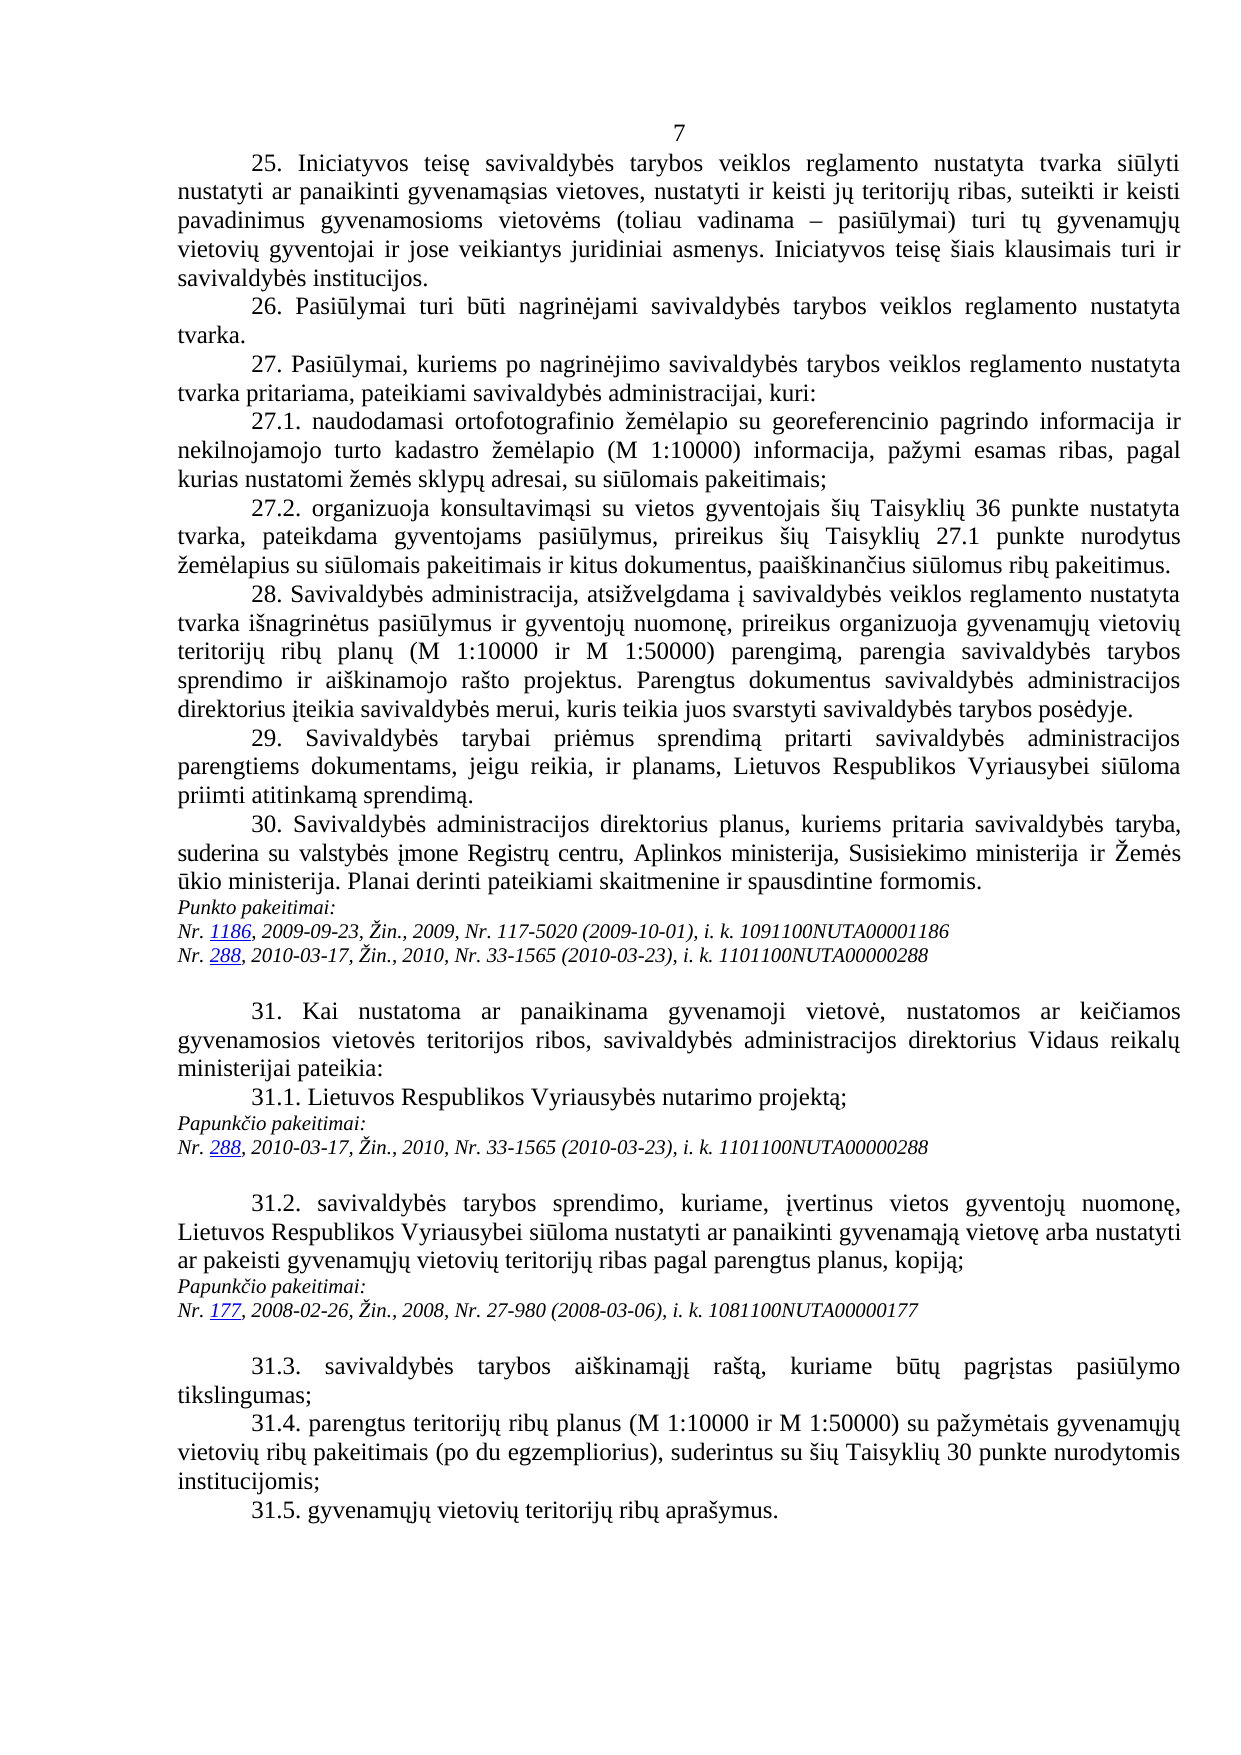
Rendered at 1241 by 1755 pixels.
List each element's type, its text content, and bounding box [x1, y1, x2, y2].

text 30. Savivaldybės administracijos direktorius planus, kuriems pritaria savivaldybės taryba, suderina su valstybės įmone Registrų centru, Aplinkos ministerija, Susisiekimo ministerija ir Žemės ūkio ministerija. Planai derinti pateikiami skaitmenine ir spausdintine formomis. [177, 809, 1181, 895]
text 31.1. Lietuvos Respublikos Vyriausybės nutarimo projektą; [177, 1082, 1181, 1111]
text Papunkčio pakeitimai: [177, 1111, 1181, 1135]
text 27.2. organizuoja konsultavimąsi su vietos gyventojais šių Taisyklių 36 punkte nustatyta tvarka, pateikdama gyventojams pasiūlymus, prireikus šių Taisyklių 27.1 punkte nurodytus žemėlapius su siūlomais pakeitimais ir kitus dokumentus, paaiškinančius siūlomus ribų pakeitimus. [177, 493, 1181, 579]
text Punkto pakeitimai: [177, 895, 1181, 919]
text 27.1. naudodamasi ortofotografinio žemėlapio su georeferencinio pagrindo informacija ir nekilnojamojo turto kadastro žemėlapio (M 1:10000) informacija, pažymi esamas ribas, pagal kurias nustatomi žemės sklypų adresai, su siūlomais pakeitimais; [177, 406, 1181, 493]
text 31.2. savivaldybės tarybos sprendimo, kuriame, įvertinus vietos gyventojų nuomonę, Lietuvos Respublikos Vyriausybei siūloma nustatyti ar panaikinti gyvenamąją vietovę arba nustatyti ar pakeisti gyvenamųjų vietovių teritorijų ribas pagal parengtus planus, kopiją; [177, 1188, 1181, 1274]
text Nr. 177, 2008-02-26, Žin., 2008, Nr. 27-980 (2008-03-06), i. k. 1081100NUTA00000177 [177, 1298, 1181, 1322]
text 31.5. gyvenamųjų vietovių teritorijų ribų aprašymus. [177, 1495, 1181, 1523]
text 31.4. parengtus teritorijų ribų planus (M 1:10000 ir M 1:50000) su pažymėtais gyvenamųjų vietovių ribų pakeitimais (po du egzempliorius), suderintus su šių Taisyklių 30 punkte nurodytomis institucijomis; [177, 1408, 1181, 1495]
text 31.3. savivaldybės tarybos aiškinamąjį raštą, kuriame būtų pagrįstas pasiūlymo tikslingumas; [177, 1351, 1181, 1408]
text 28. Savivaldybės administracija, atsižvelgdama į savivaldybės veiklos reglamento nustatyta tvarka išnagrinėtus pasiūlymus ir gyventojų nuomonę, prireikus organizuoja gyvenamųjų vietovių teritorijų ribų planų (M 1:10000 ir M 1:50000) parengimą, parengia savivaldybės tarybos sprendimo ir aiškinamojo rašto projektus. Parengtus dokumentus savivaldybės administracijos direktorius įteikia savivaldybės merui, kuris teikia juos svarstyti savivaldybės tarybos posėdyje. [177, 579, 1181, 723]
text 27. Pasiūlymai, kuriems po nagrinėjimo savivaldybės tarybos veiklos reglamento nustatyta tvarka pritariama, pateikiami savivaldybės administracijai, kuri: [177, 349, 1181, 406]
text Nr. 288, 2010-03-17, Žin., 2010, Nr. 33-1565 (2010-03-23), i. k. 1101100NUTA00000288 [177, 1135, 1181, 1159]
text 31. Kai nustatoma ar panaikinama gyvenamoji vietovė, nustatomos ar keičiamos gyvenamosios vietovės teritorijos ribos, savivaldybės administracijos direktorius Vidaus reikalų ministerijai pateikia: [177, 996, 1181, 1082]
text 26. Pasiūlymai turi būti nagrinėjami savivaldybės tarybos veiklos reglamento nustatyta tvarka. [177, 291, 1181, 349]
text Papunkčio pakeitimai: [177, 1274, 1181, 1298]
text Nr. 1186, 2009-09-23, Žin., 2009, Nr. 117-5020 (2009-10-01), i. k. 1091100NUTA00001186 [177, 919, 1181, 943]
text 29. Savivaldybės tarybai priėmus sprendimą pritarti savivaldybės administracijos parengtiems dokumentams, jeigu reikia, ir planams, Lietuvos Respublikos Vyriausybei siūloma priimti atitinkamą sprendimą. [177, 723, 1181, 809]
text 25. Iniciatyvos teisę savivaldybės tarybos veiklos reglamento nustatyta tvarka siūlyti nustatyti ar panaikinti gyvenamąsias vietoves, nustatyti ir keisti jų teritorijų ribas, suteikti ir keisti pavadinimus gyvenamosioms vietovėms (toliau vadinama – pasiūlymai) turi tų gyvenamųjų vietovių gyventojai ir jose veikiantys juridiniai asmenys. Iniciatyvos teisę šiais klausimais turi ir savivaldybės institucijos. [177, 148, 1181, 291]
text Nr. 288, 2010-03-17, Žin., 2010, Nr. 33-1565 (2010-03-23), i. k. 1101100NUTA00000288 [177, 943, 1181, 967]
